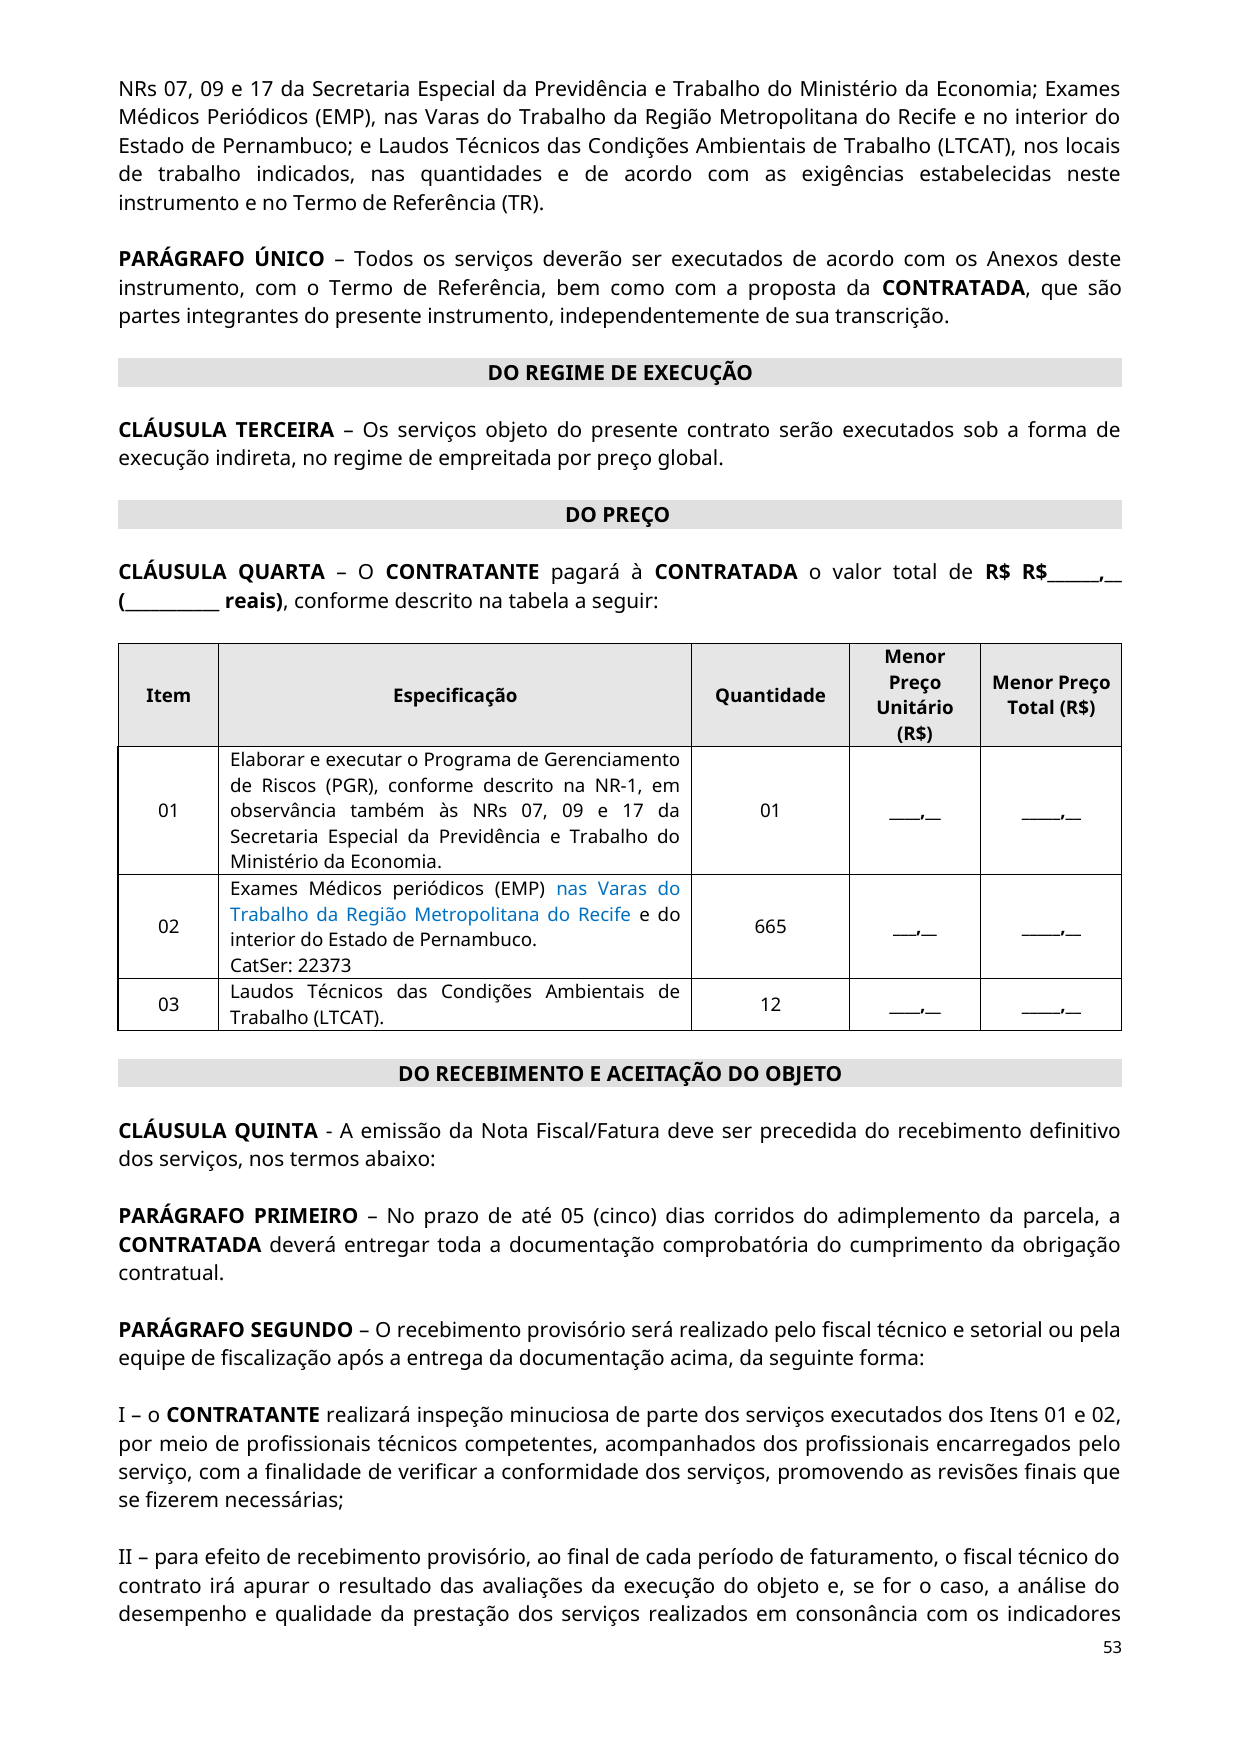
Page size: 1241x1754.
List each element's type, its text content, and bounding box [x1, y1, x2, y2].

table_cell 665 [692, 875, 849, 977]
text PARÁGRAFO PRIMEIRO – No prazo de até 05 (cinco) dias corridos do adimplemento da parcela, a CONTRATADA deverá entregar toda a documentação comprobatória do cumprimento da obrigação contratual. [118, 1201, 1122, 1287]
table_cell _____,__ [981, 875, 1121, 977]
table_cell 12 [692, 979, 849, 1029]
table_header Menor Preço Unitário (R$) [850, 644, 980, 746]
table_header Especificação [219, 644, 691, 746]
table_cell 01 [119, 747, 218, 874]
text PARÁGRAFO ÚNICO – Todos os serviços deverão ser executados de acordo com os Anexos deste instrumento, com o Termo de Referência, bem como com a proposta da CONTRATADA, que são partes integrantes do presente instrumento, independentemente de sua transcrição. [118, 244, 1122, 330]
text CLÁUSULA QUINTA - A emissão da Nota Fiscal/Fatura deve ser precedida do recebimento definitivo dos serviços, nos termos abaixo: [118, 1116, 1122, 1173]
text DO RECEBIMENTO E ACEITAÇÃO DO OBJETO [118, 1059, 1122, 1087]
table_header Menor Preço Total (R$) [981, 644, 1121, 746]
text NRs 07, 09 e 17 da Secretaria Especial da Previdência e Trabalho do Ministério da Economia; Exames Médicos Periódicos (EMP), nas Varas do Trabalho da Região Metropolitana do Recife e no interior do Estado de Pernambuco; e Laudos Técnicos das Condições Ambientais de Trabalho (LTCAT), nos locais de trabalho indicados, nas quantidades e de acordo com as exigências estabelecidas neste instrumento e no Termo de Referência (TR). [118, 74, 1122, 216]
table_cell ____,__ [850, 979, 980, 1029]
table_header Item [119, 644, 218, 746]
text PARÁGRAFO SEGUNDO – O recebimento provisório será realizado pelo fiscal técnico e setorial ou pela equipe de fiscalização após a entrega da documentação acima, da seguinte forma: [118, 1315, 1122, 1372]
table_header Quantidade [692, 644, 849, 746]
table_cell Laudos Técnicos das Condições Ambientais de Trabalho (LTCAT). [219, 979, 691, 1029]
table_cell _____,__ [981, 747, 1121, 874]
text I – o CONTRATANTE realizará inspeção minuciosa de parte dos serviços executados dos Itens 01 e 02, por meio de profissionais técnicos competentes, acompanhados dos profissionais encarregados pelo serviço, com a finalidade de verificar a conformidade dos serviços, promovendo as revisões finais que se fizerem necessárias; [118, 1400, 1122, 1514]
text CLÁUSULA QUARTA – O CONTRATANTE pagará à CONTRATADA o valor total de R$ R$______,__ (___________ reais), conforme descrito na tabela a seguir: [118, 557, 1122, 614]
table_cell ____,__ [850, 747, 980, 874]
table_cell 01 [692, 747, 849, 874]
text II – para efeito de recebimento provisório, ao final de cada período de faturamento, o fiscal técnico do contrato irá apurar o resultado das avaliações da execução do objeto e, se for o caso, a análise do desempenho e qualidade da prestação dos serviços realizados em consonância com os indicadores [118, 1542, 1122, 1628]
table_cell Exames Médicos periódicos (EMP) nas Varas do Trabalho da Região Metropolitana do Recife e do interior do Estado de Pernambuco. CatSer: 22373 [219, 875, 691, 977]
table_cell ___,__ [850, 875, 980, 977]
table_cell _____,__ [981, 979, 1121, 1029]
table_cell Elaborar e executar o Programa de Gerenciamento de Riscos (PGR), conforme descrito na NR-1, em observância também às NRs 07, 09 e 17 da Secretaria Especial da Previdência e Trabalho do Ministério da Economia. [219, 747, 691, 874]
text DO REGIME DE EXECUÇÃO [118, 358, 1122, 387]
text CLÁUSULA TERCEIRA – Os serviços objeto do presente contrato serão executados sob a forma de execução indireta, no regime de empreitada por preço global. [118, 415, 1122, 472]
text DO PREÇO [118, 500, 1122, 529]
table_cell 02 [119, 875, 218, 977]
table_cell 03 [119, 979, 218, 1029]
